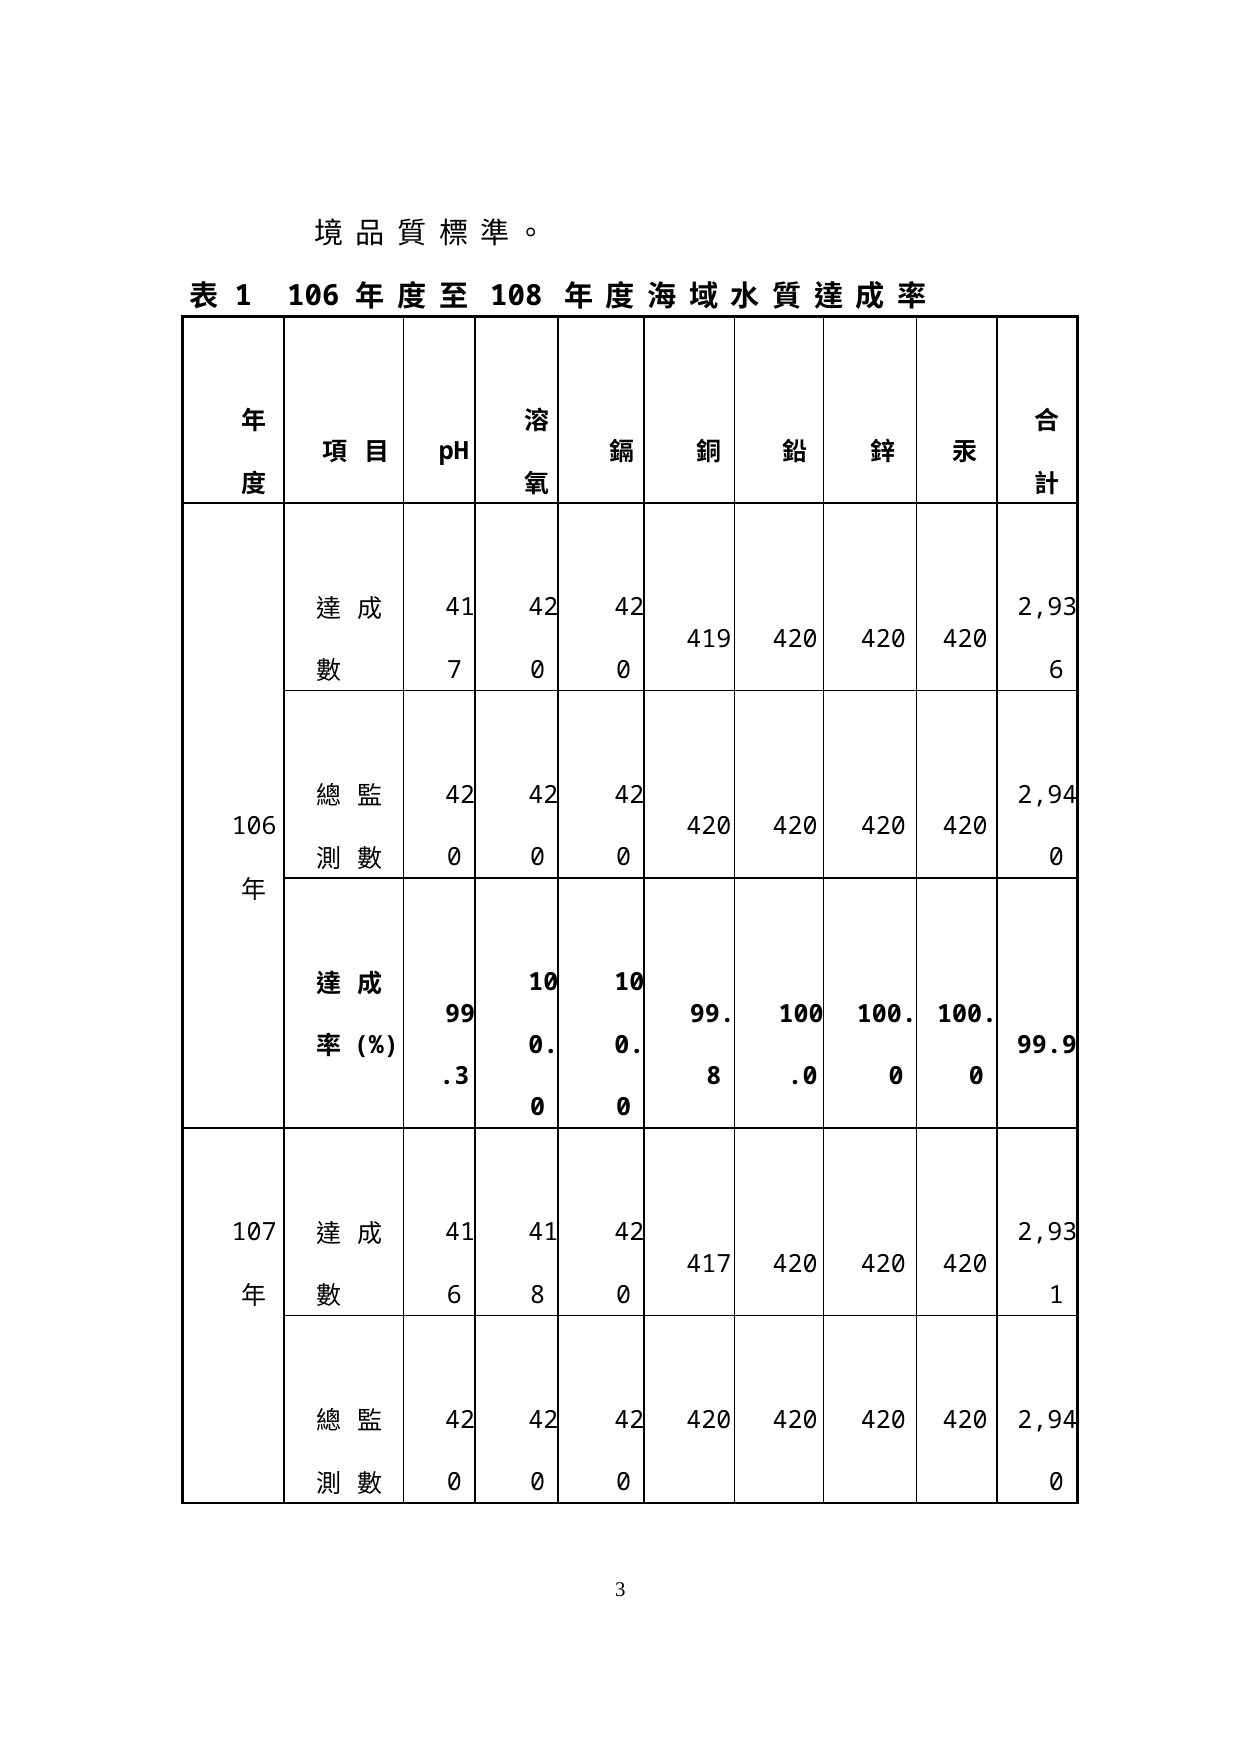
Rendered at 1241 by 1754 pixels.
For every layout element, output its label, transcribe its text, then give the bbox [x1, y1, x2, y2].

table_header 合計 [998, 318, 1076, 502]
table_cell 416 [404, 1129, 474, 1314]
table_cell 420 [645, 1316, 734, 1502]
table_cell 420 [917, 1129, 996, 1314]
table_cell 420 [476, 1316, 557, 1502]
table_cell 420 [476, 504, 557, 689]
table_cell 99.9 [998, 879, 1076, 1127]
table_cell 107年 [184, 1129, 283, 1502]
table_cell 總監測數 [285, 691, 403, 877]
table_cell 2,940 [998, 1316, 1076, 1502]
table_cell 100.0 [735, 879, 823, 1127]
table_cell 達成數 [285, 1129, 403, 1314]
table_header 鋅 [824, 318, 916, 502]
table_cell 418 [476, 1129, 557, 1314]
table_cell 99.8 [645, 879, 734, 1127]
table_header 汞 [917, 318, 996, 502]
text 表1 106年度至108年度海域水質達成率 [183, 252, 1092, 314]
table_cell 100.0 [559, 879, 643, 1127]
table_cell 420 [824, 504, 916, 689]
table_cell 100.0 [917, 879, 996, 1127]
table_header 銅 [645, 318, 734, 502]
table_cell 2,936 [998, 504, 1076, 689]
table_cell 420 [559, 1129, 643, 1314]
table_cell 420 [559, 691, 643, 877]
table_cell 420 [824, 1316, 916, 1502]
table_cell 420 [559, 504, 643, 689]
table_cell 420 [917, 504, 996, 689]
table_cell 417 [645, 1129, 734, 1314]
text 境品質標準。 [271, 189, 1058, 252]
table_cell 達成數 [285, 504, 403, 689]
table_cell 106年 [184, 504, 283, 1127]
table_cell 總監測數 [285, 1316, 403, 1502]
table_cell 420 [404, 691, 474, 877]
table_header 年度 [184, 318, 283, 502]
table_cell 420 [735, 691, 823, 877]
table_cell 420 [917, 1316, 996, 1502]
table_cell 420 [824, 691, 916, 877]
table_header 項目 [285, 318, 403, 502]
table_header 鎘 [559, 318, 643, 502]
table_cell 2,940 [998, 691, 1076, 877]
table_cell 420 [735, 504, 823, 689]
table_cell 99.3 [404, 879, 474, 1127]
table_header 溶氧 [476, 318, 557, 502]
table_cell 420 [824, 1129, 916, 1314]
table_cell 達成率(%) [285, 879, 403, 1127]
table_cell 2,931 [998, 1129, 1076, 1314]
table_cell 420 [404, 1316, 474, 1502]
table_cell 420 [735, 1129, 823, 1314]
table_cell 420 [645, 691, 734, 877]
table_header 鉛 [735, 318, 823, 502]
table_cell 420 [735, 1316, 823, 1502]
table_cell 100.0 [824, 879, 916, 1127]
table_cell 420 [559, 1316, 643, 1502]
table_cell 417 [404, 504, 474, 689]
table_cell 420 [476, 691, 557, 877]
table_cell 419 [645, 504, 734, 689]
table_cell 100.0 [476, 879, 557, 1127]
table_header pH [404, 318, 474, 502]
table_cell 420 [917, 691, 996, 877]
